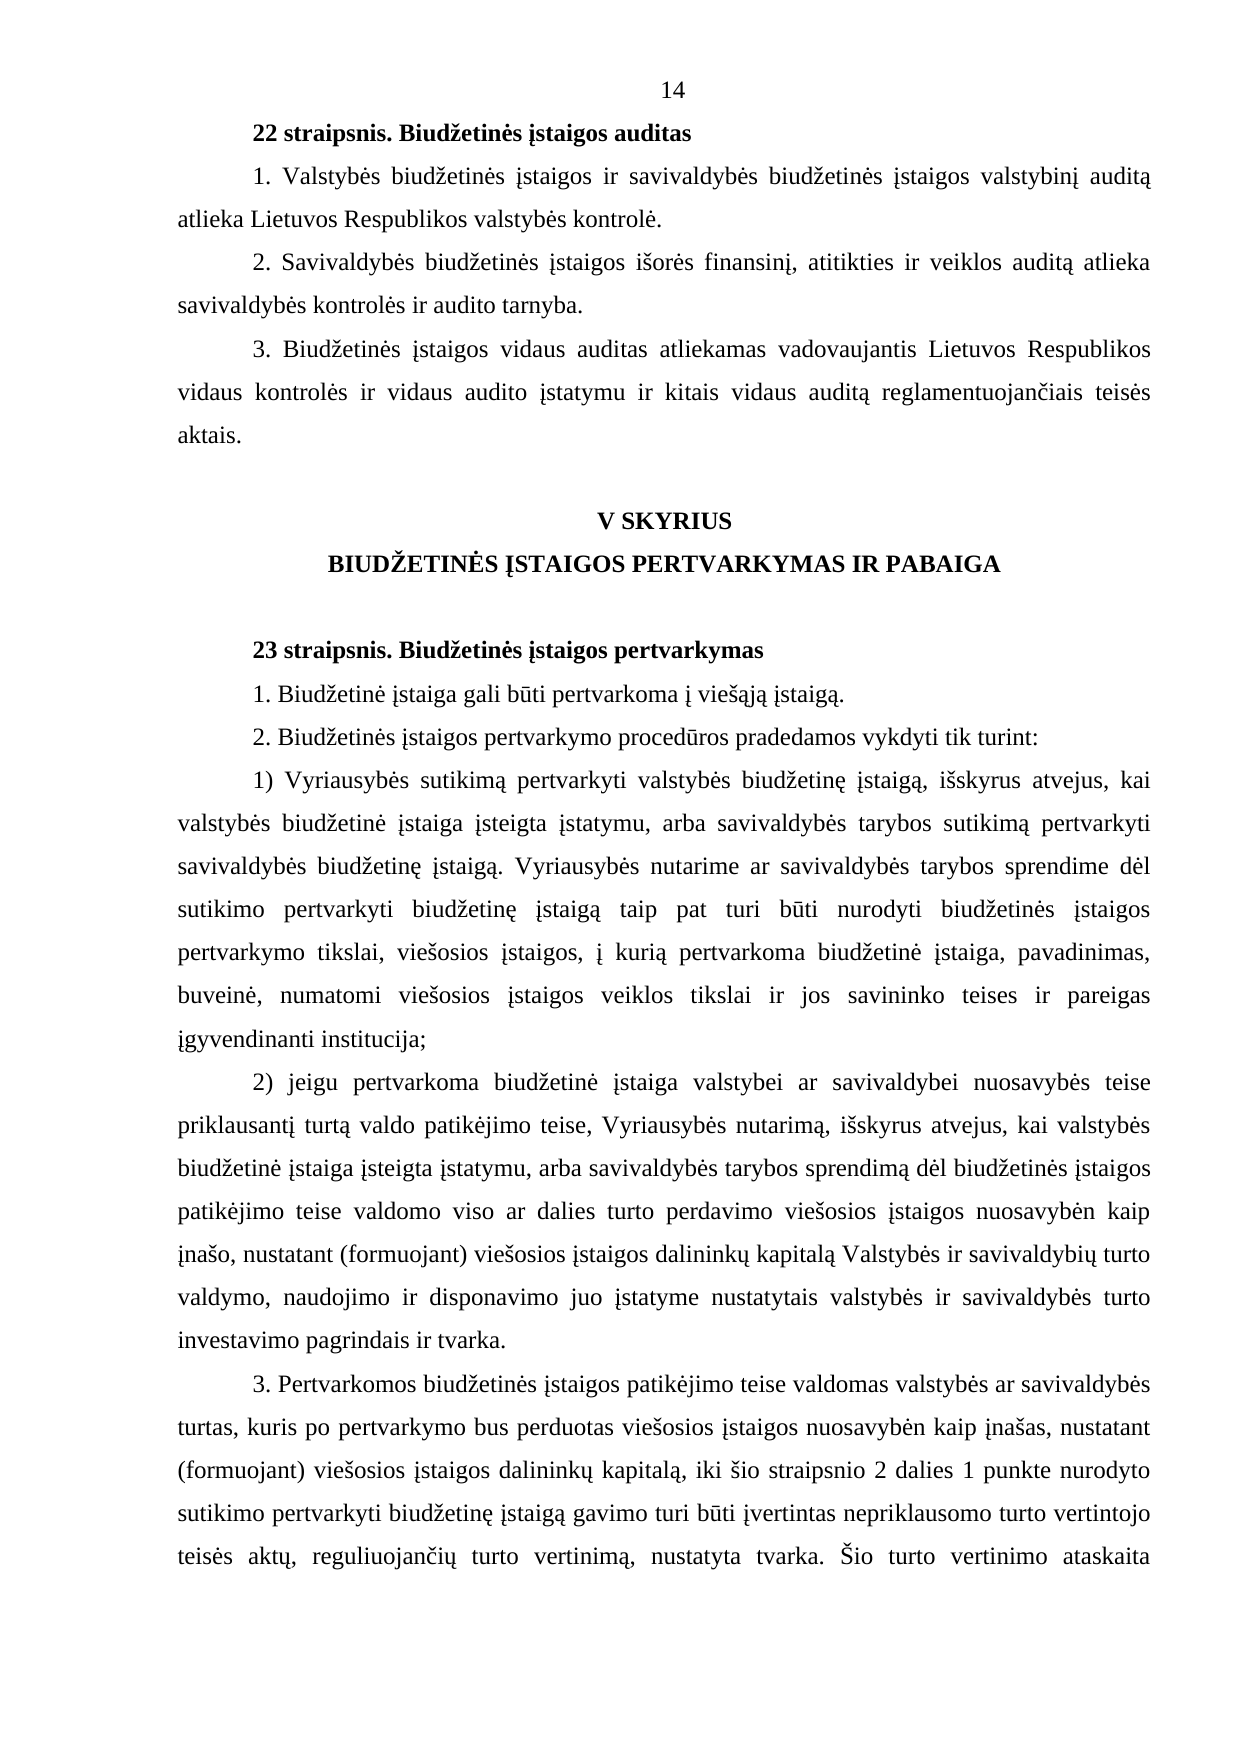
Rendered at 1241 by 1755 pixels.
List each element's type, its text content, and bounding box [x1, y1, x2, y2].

text BIUDŽETINĖS ĮSTAIGOS PERTVARKYMAS IR PABAIGA [177, 549, 1152, 578]
text V SKYRIUS [177, 506, 1152, 535]
text 2. Biudžetinės įstaigos pertvarkymo procedūros pradedamos vykdyti tik turint: [177, 722, 1152, 751]
text 2. Savivaldybės biudžetinės įstaigos išorės finansinį, atitikties ir veiklos auditą atlieka savivaldybės kontrolės ir audito tarnyba. [177, 247, 1152, 319]
text 2) jeigu pertvarkoma biudžetinė įstaiga valstybei ar savivaldybei nuosavybės teise priklausantį turtą valdo patikėjimo teise, Vyriausybės nutarimą, išskyrus atvejus, kai valstybės biudžetinė įstaiga įsteigta įstatymu, arba savivaldybės tarybos sprendimą dėl biudžetinės įstaigos patikėjimo teise valdomo viso ar dalies turto perdavimo viešosios įstaigos nuosavybėn kaip įnašo, nustatant (formuojant) viešosios įstaigos dalininkų kapitalą Valstybės ir savivaldybių turto valdymo, naudojimo ir disponavimo juo įstatyme nustatytais valstybės ir savivaldybės turto investavimo pagrindais ir tvarka. [177, 1067, 1152, 1354]
text 22 straipsnis. Biudžetinės įstaigos auditas [177, 118, 1152, 147]
text 3. Biudžetinės įstaigos vidaus auditas atliekamas vadovaujantis Lietuvos Respublikos vidaus kontrolės ir vidaus audito įstatymu ir kitais vidaus auditą reglamentuojančiais teisės aktais. [177, 334, 1152, 449]
text 1. Biudžetinė įstaiga gali būti pertvarkoma į viešąją įstaigą. [177, 679, 1152, 707]
text 23 straipsnis. Biudžetinės įstaigos pertvarkymas [177, 636, 1152, 664]
text 3. Pertvarkomos biudžetinės įstaigos patikėjimo teise valdomas valstybės ar savivaldybės turtas, kuris po pertvarkymo bus perduotas viešosios įstaigos nuosavybėn kaip įnašas, nustatant (formuojant) viešosios įstaigos dalininkų kapitalą, iki šio straipsnio 2 dalies 1 punkte nurodyto sutikimo pertvarkyti biudžetinę įstaigą gavimo turi būti įvertintas nepriklausomo turto vertintojo teisės aktų, reguliuojančių turto vertinimą, nustatyta tvarka. Šio turto vertinimo ataskaita [177, 1369, 1152, 1570]
text 1. Valstybės biudžetinės įstaigos ir savivaldybės biudžetinės įstaigos valstybinį auditą atlieka Lietuvos Respublikos valstybės kontrolė. [177, 161, 1152, 233]
text 1) Vyriausybės sutikimą pertvarkyti valstybės biudžetinę įstaigą, išskyrus atvejus, kai valstybės biudžetinė įstaiga įsteigta įstatymu, arba savivaldybės tarybos sutikimą pertvarkyti savivaldybės biudžetinę įstaigą. Vyriausybės nutarime ar savivaldybės tarybos sprendime dėl sutikimo pertvarkyti biudžetinę įstaigą taip pat turi būti nurodyti biudžetinės įstaigos pertvarkymo tikslai, viešosios įstaigos, į kurią pertvarkoma biudžetinė įstaiga, pavadinimas, buveinė, numatomi viešosios įstaigos veiklos tikslai ir jos savininko teises ir pareigas įgyvendinanti institucija; [177, 765, 1152, 1052]
